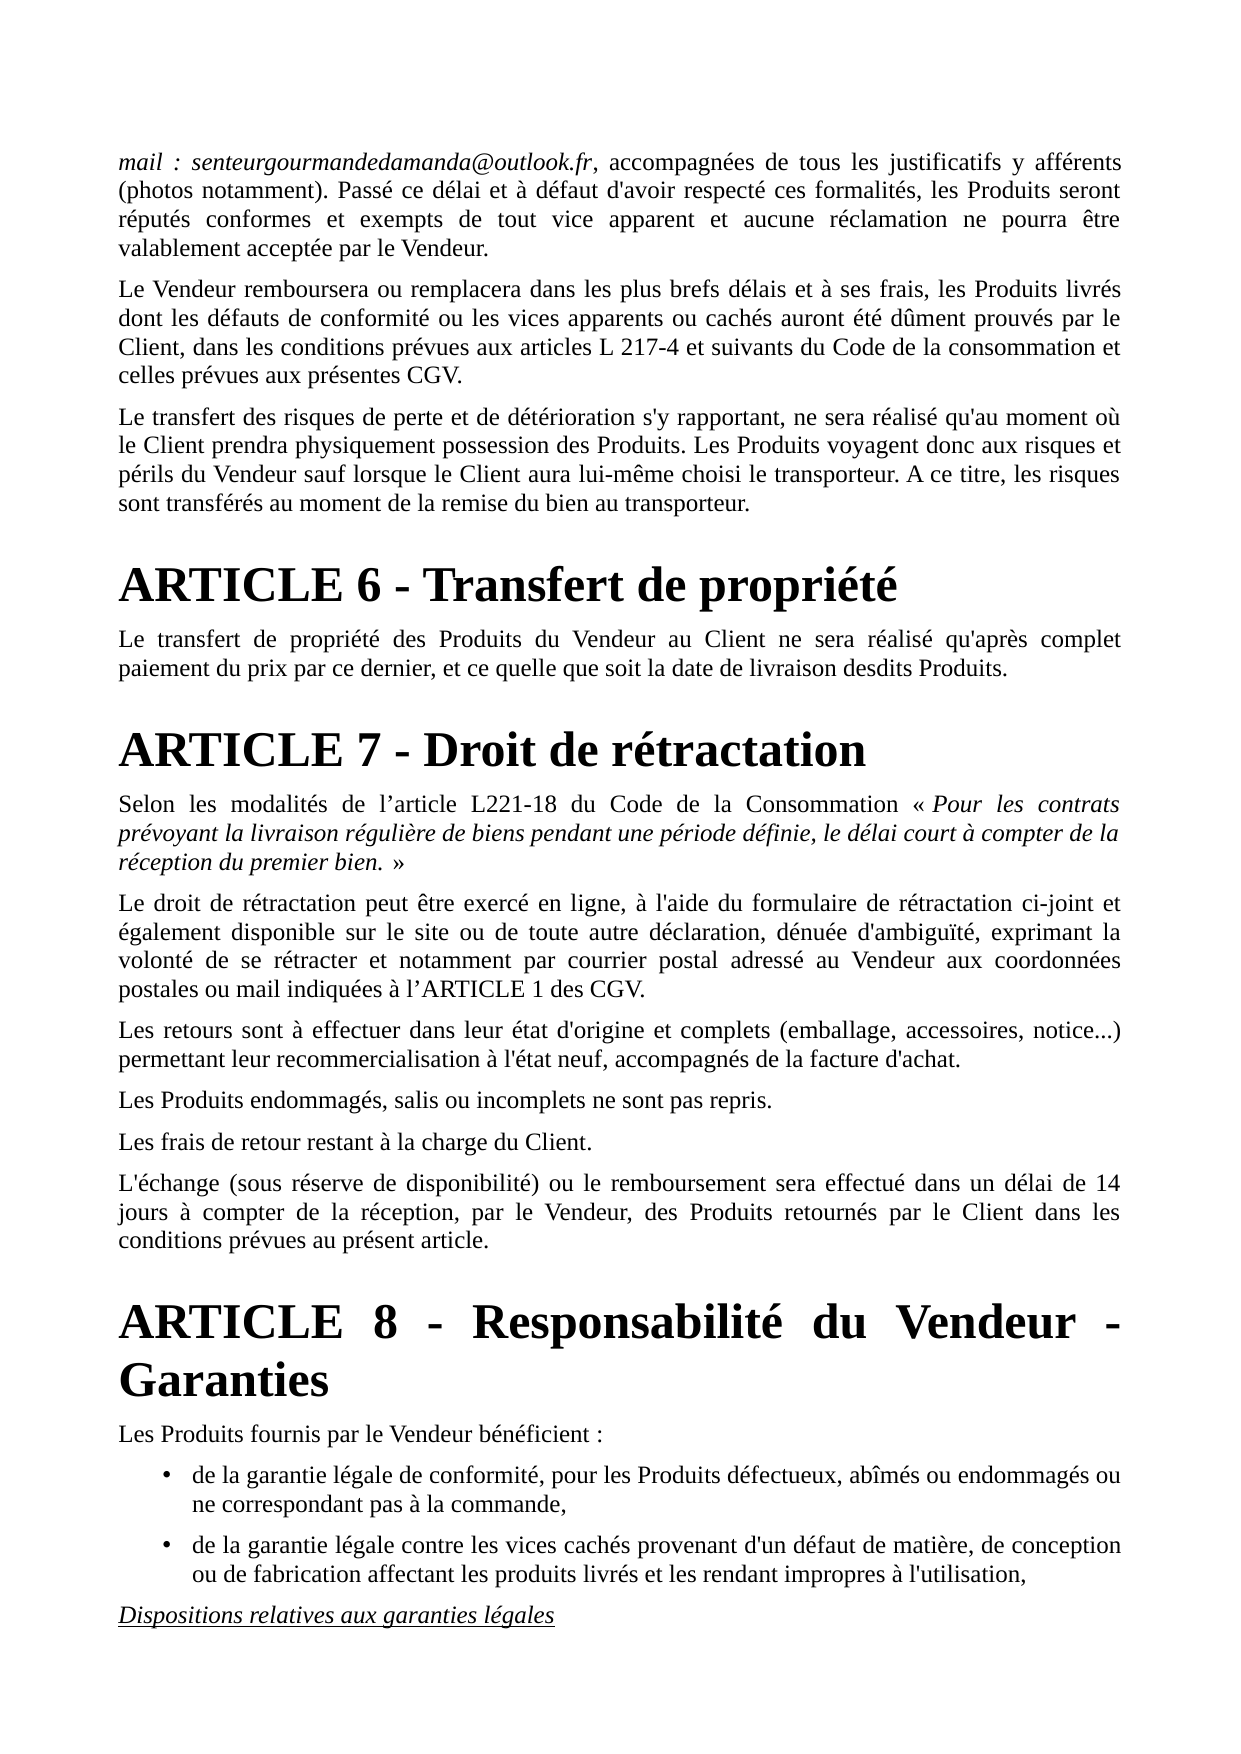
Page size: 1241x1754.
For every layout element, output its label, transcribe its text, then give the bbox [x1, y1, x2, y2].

text Le transfert des risques de perte et de détérioration s'y rapportant, ne sera réalisé qu'au moment où le Client prendra physiquement possession des Produits. Les Produits voyagent donc aux risques et périls du Vendeur sauf lorsque le Client aura lui-même choisi le transporteur. A ce titre, les risques sont transférés au moment de la remise du bien au transporteur. [118, 402, 1122, 517]
list de la garantie légale contre les vices cachés provenant d'un défaut de matière, de conception ou de fabrication affectant les produits livrés et les rendant impropres à l'utilisation, [162, 1531, 1122, 1588]
text Les Produits fournis par le Vendeur bénéficient : [118, 1419, 1122, 1448]
text L'échange (sous réserve de disponibilité) ou le remboursement sera effectué dans un délai de 14 jours à compter de la réception, par le Vendeur, des Produits retournés par le Client dans les conditions prévues au présent article. [118, 1168, 1122, 1254]
text mail : senteurgourmandedamanda@outlook.fr, accompagnées de tous les justificatifs y afférents (photos notamment). Passé ce délai et à défaut d'avoir respecté ces formalités, les Produits seront réputés conformes et exempts de tout vice apparent et aucune réclamation ne pourra être valablement acceptée par le Vendeur. [118, 118, 1122, 262]
subtitle ARTICLE 6 - Transfert de propriété [118, 554, 1122, 612]
text Le Vendeur remboursera ou remplacera dans les plus brefs délais et à ses frais, les Produits livrés dont les défauts de conformité ou les vices apparents ou cachés auront été dûment prouvés par le Client, dans les conditions prévues aux articles L 217-4 et suivants du Code de la consommation et celles prévues aux présentes CGV. [118, 274, 1122, 389]
text Les frais de retour restant à la charge du Client. [118, 1127, 1122, 1156]
subtitle ARTICLE 7 - Droit de rétractation [118, 719, 1122, 777]
text Les retours sont à effectuer dans leur état d'origine et complets (emballage, accessoires, notice...) permettant leur recommercialisation à l'état neuf, accompagnés de la facture d'achat. [118, 1016, 1122, 1073]
text Dispositions relatives aux garanties légales [118, 1601, 1122, 1629]
subtitle ARTICLE 8 - Responsabilité du Vendeur - Garanties [118, 1292, 1122, 1407]
list de la garantie légale de conformité, pour les Produits défectueux, abîmés ou endommagés ou ne correspondant pas à la commande, [162, 1461, 1122, 1518]
text Les Produits endommagés, salis ou incomplets ne sont pas repris. [118, 1086, 1122, 1114]
text Le transfert de propriété des Produits du Vendeur au Client ne sera réalisé qu'après complet paiement du prix par ce dernier, et ce quelle que soit la date de livraison desdits Produits. [118, 624, 1122, 682]
text Le droit de rétractation peut être exercé en ligne, à l'aide du formulaire de rétractation ci-joint et également disponible sur le site ou de toute autre déclaration, dénuée d'ambiguïté, exprimant la volonté de se rétracter et notamment par courrier postal adressé au Vendeur aux coordonnées postales ou mail indiquées à l’ARTICLE 1 des CGV. [118, 888, 1122, 1003]
text Selon les modalités de l’article L221-18 du Code de la Consommation « Pour les contrats prévoyant la livraison régulière de biens pendant une période définie, le délai court à compter de la réception du premier bien. » [118, 789, 1122, 876]
